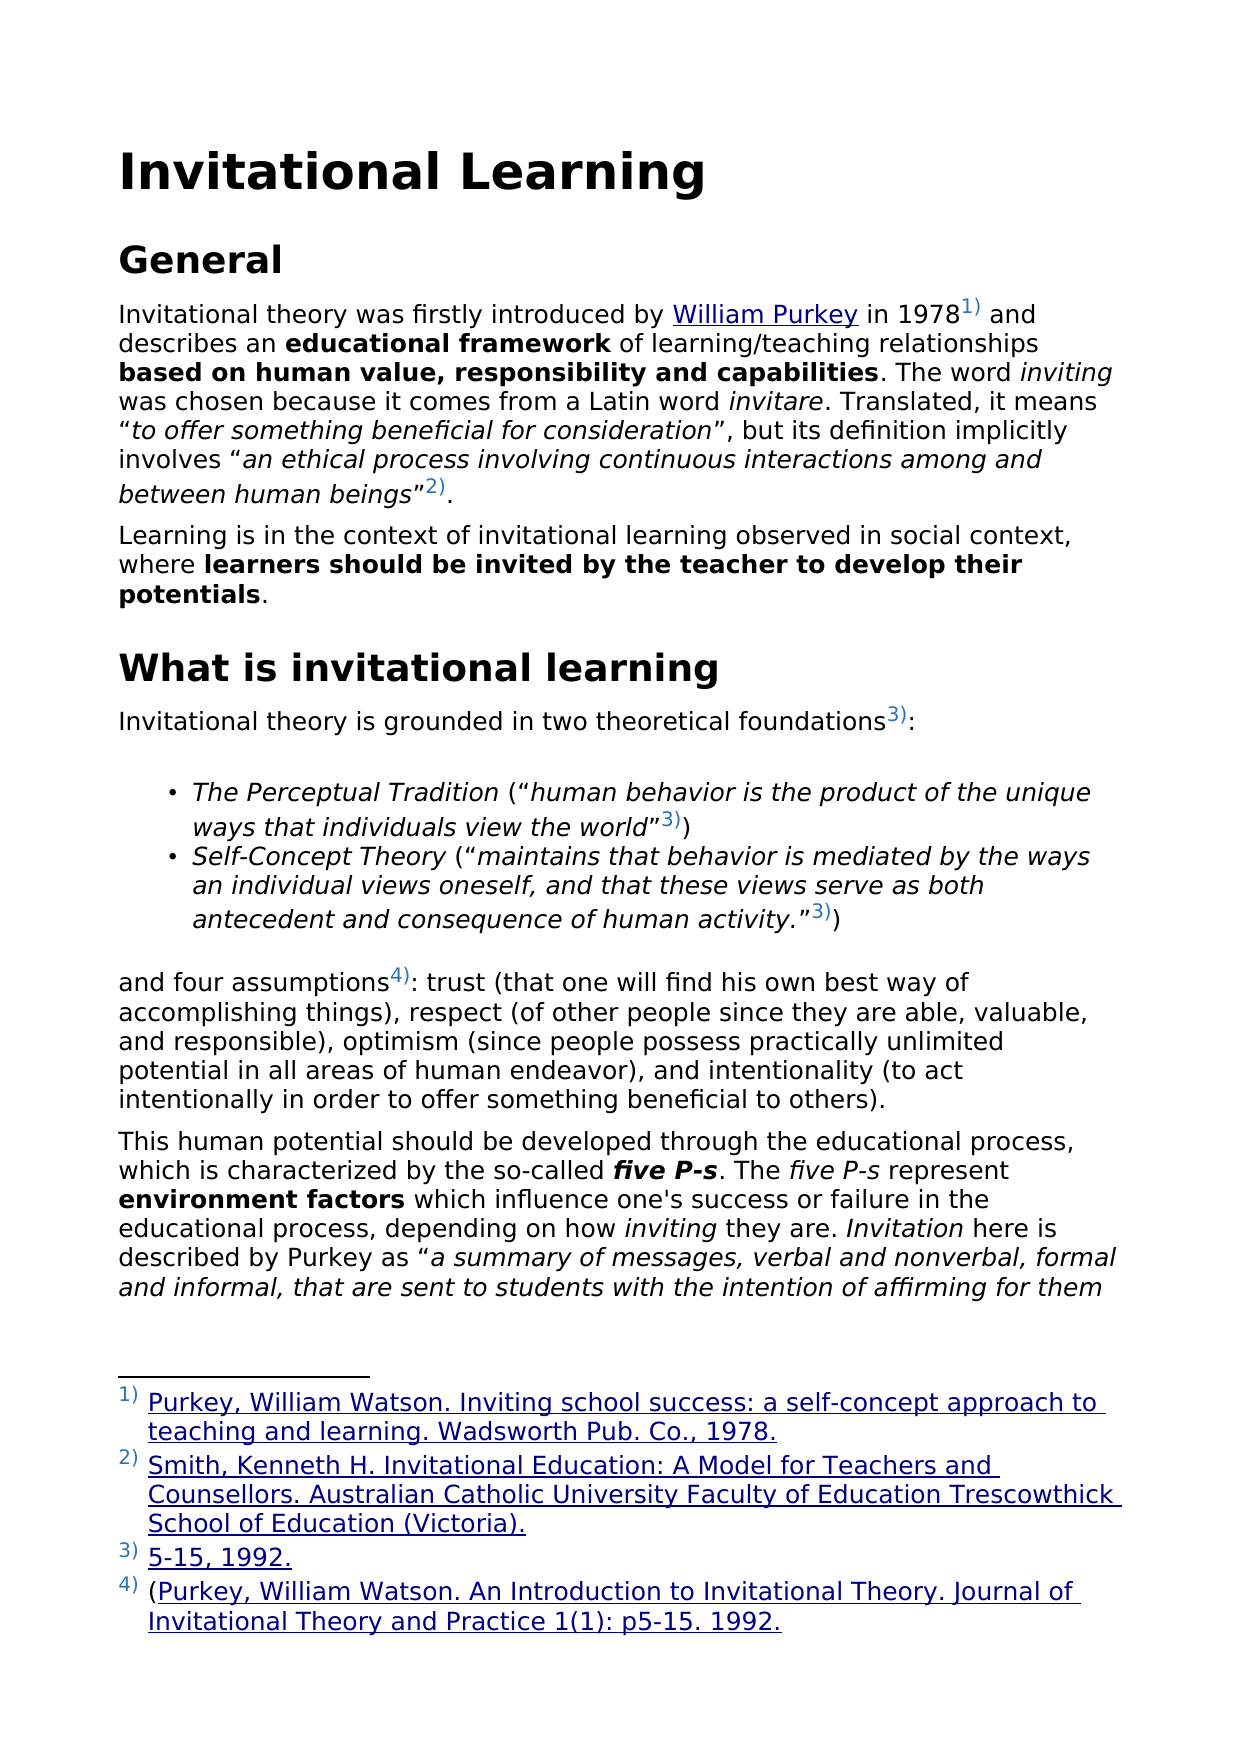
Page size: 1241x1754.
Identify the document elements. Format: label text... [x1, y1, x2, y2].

subtitle What is invitational learning [118, 646, 1122, 690]
text Invitational theory was firstly introduced by William Purkey in 1978 and describes an educational framework of learning/teaching relationships based on human value, responsibility and capabilities. The word inviting was chosen because it comes from a Latin word invitare. Translated, it means “to offer something beneficial for consideration”, but its definition implicitly involves “an ethical process involving continuous interactions among and between human beings”. [118, 295, 1122, 509]
list Self-Concept Theory (“maintains that behavior is mediated by the ways an individual views oneself, and that these views serve as both antecedent and consequence of human activity.”3)) [177, 842, 1122, 934]
text Learning is in the context of invitational learning observed in social context, where learners should be invited by the teacher to develop their potentials. [118, 521, 1122, 609]
text Purkey, William Watson. Inviting school success: a self-concept approach to teaching and learning. Wadsworth Pub. Co., 1978. [118, 1383, 1122, 1446]
text 5-15, 1992. [118, 1538, 1122, 1573]
subtitle Invitational Learning [118, 143, 1122, 201]
subtitle General [118, 239, 1122, 282]
text Smith, Kenneth H. Invitational Education: A Model for Teachers and Counsellors. Australian Catholic University Faculty of Education Trescowthick School of Education (Victoria). [118, 1446, 1122, 1538]
text This human potential should be developed through the educational process, which is characterized by the so-called five P-s. The five P-s represent environment factors which influence one's success or failure in the educational process, depending on how inviting they are. Invitation here is described by Purkey as “a summary of messages, verbal and nonverbal, formal and informal, that are sent to students with the intention of affirming for them [118, 1127, 1122, 1302]
text (Purkey, William Watson. An Introduction to Invitational Theory. Journal of Invitational Theory and Practice 1(1): p5-15. 1992. [118, 1573, 1122, 1636]
text Invitational theory is grounded in two theoretical foundations: [118, 703, 1122, 737]
text and four assumptions: trust (that one will find his own best way of accomplishing things), respect (of other people since they are able, valuable, and responsible), optimism (since people possess practically unlimited potential in all areas of human endeavor), and intentionality (to act intentionally in order to offer something beneficial to others). [118, 964, 1122, 1114]
list The Perceptual Tradition (“human behavior is the product of the unique ways that individuals view the world”3)) [177, 779, 1122, 842]
